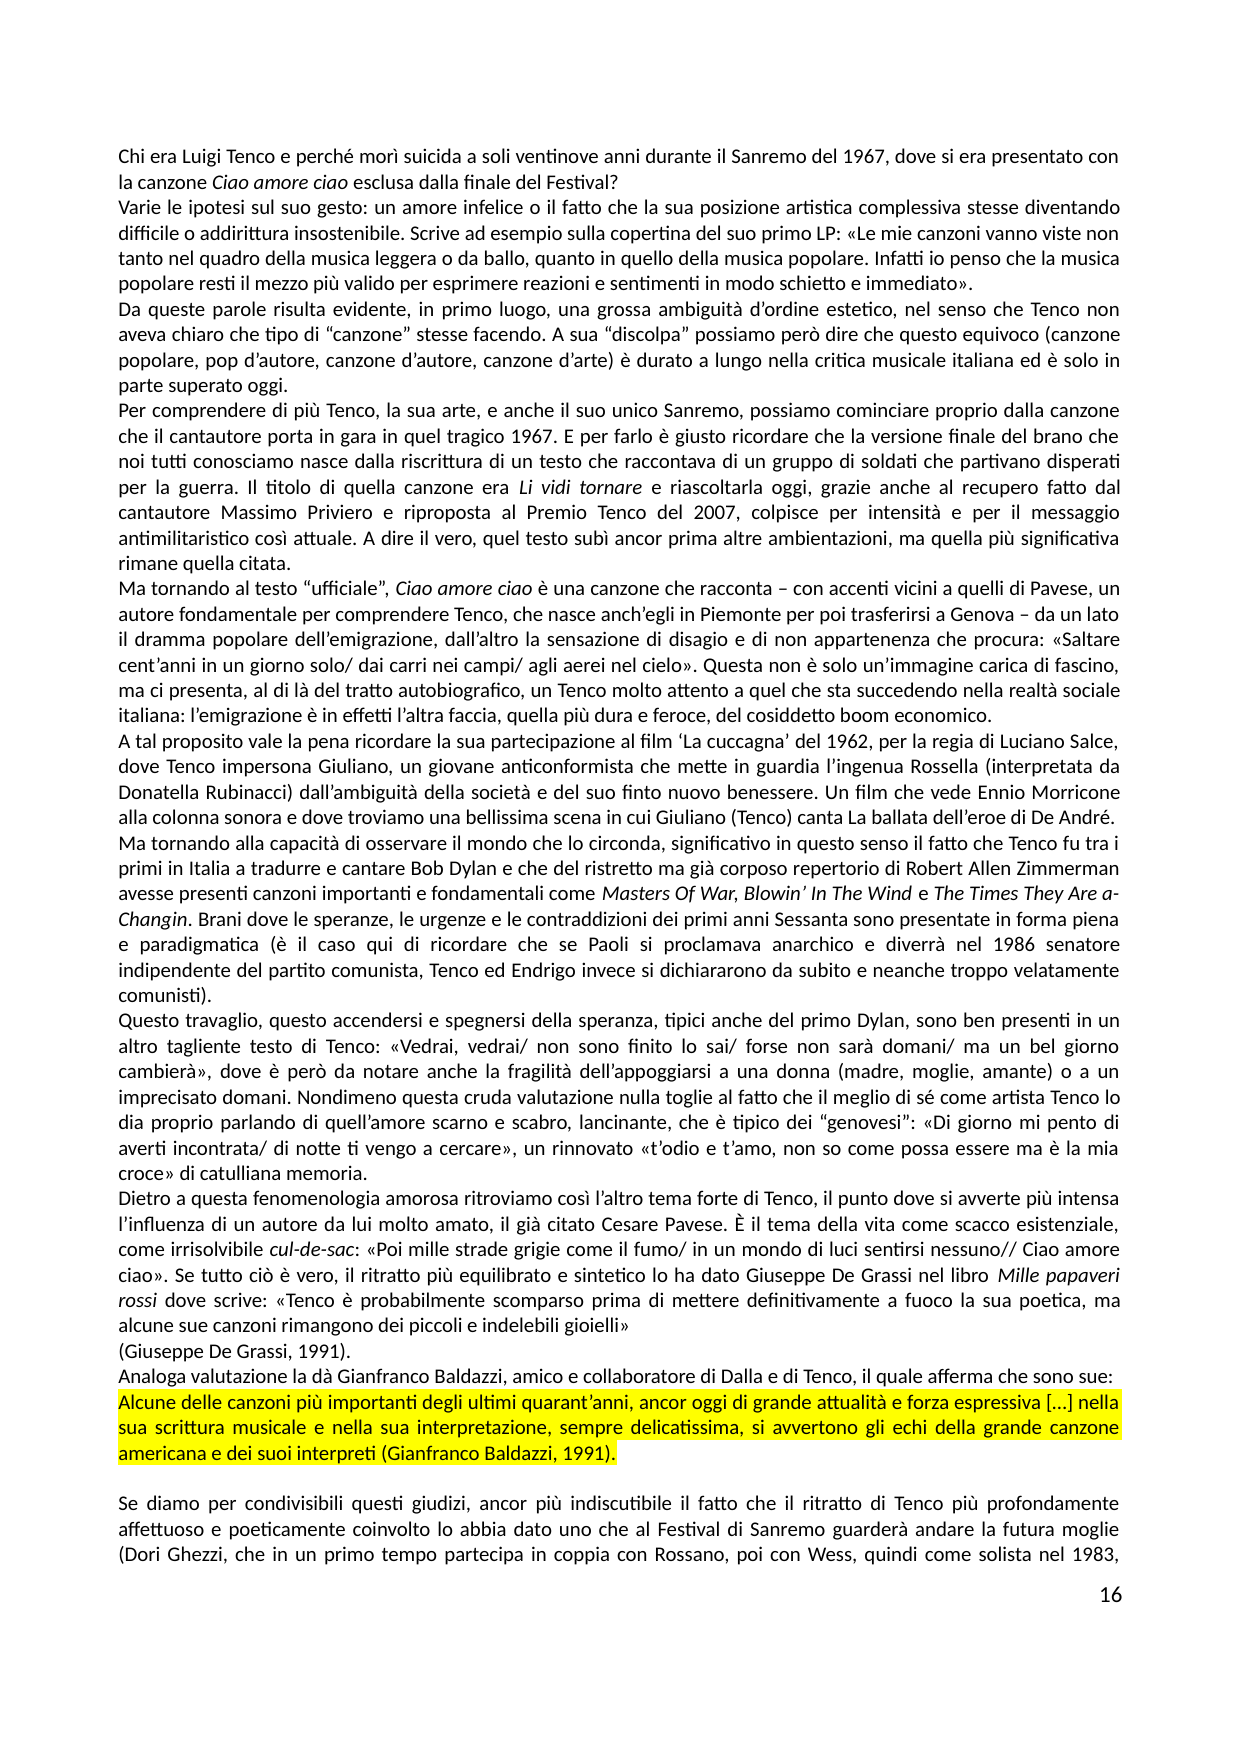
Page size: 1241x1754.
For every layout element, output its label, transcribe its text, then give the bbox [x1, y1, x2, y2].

text A tal proposito vale la pena ricordare la sua partecipazione al film ‘La cuccagna’ del 1962, per la regia di Luciano Salce, dove Tenco impersona Giuliano, un giovane anticonformista che mette in guardia l’ingenua Rossella (interpretata da Donatella Rubinacci) dall’ambiguità della società e del suo finto nuovo benessere. Un film che vede Ennio Morricone alla colonna sonora e dove troviamo una bellissima scena in cui Giuliano (Tenco) canta La ballata dell’eroe di De André. [118, 728, 1122, 830]
text Ma tornando al testo “ufficiale”, Ciao amore ciao è una canzone che racconta – con accenti vicini a quelli di Pavese, un autore fondamentale per comprendere Tenco, che nasce anch’egli in Piemonte per poi trasferirsi a Genova – da un lato il dramma popolare dell’emigrazione, dall’altro la sensazione di disagio e di non appartenenza che procura: «Saltare cent’anni in un giorno solo/ dai carri nei campi/ agli aerei nel cielo». Questa non è solo un’immagine carica di fascino, ma ci presenta, al di là del tratto autobiografico, un Tenco molto attento a quel che sta succedendo nella realtà sociale italiana: l’emigrazione è in effetti l’altra faccia, quella più dura e feroce, del cosiddetto boom economico. [118, 576, 1122, 728]
text Varie le ipotesi sul suo gesto: un amore infelice o il fatto che la sua posizione artistica complessiva stesse diventando difficile o addirittura insostenibile. Scrive ad esempio sulla copertina del suo primo LP: «Le mie canzoni vanno viste non tanto nel quadro della musica leggera o da ballo, quanto in quello della musica popolare. Infatti io penso che la musica popolare resti il mezzo più valido per esprimere reazioni e sentimenti in modo schietto e immediato». [118, 194, 1122, 296]
text Ma tornando alla capacità di osservare il mondo che lo circonda, significativo in questo senso il fatto che Tenco fu tra i primi in Italia a tradurre e cantare Bob Dylan e che del ristretto ma già corposo repertorio di Robert Allen Zimmerman avesse presenti canzoni importanti e fondamentali come Masters Of War, Blowin’ In The Wind e The Times They Are a-Changin. Brani dove le speranze, le urgenze e le contraddizioni dei primi anni Sessanta sono presentate in forma piena e paradigmatica (è il caso qui di ricordare che se Paoli si proclamava anarchico e diverrà nel 1986 senatore indipendente del partito comunista, Tenco ed Endrigo invece si dichiararono da subito e neanche troppo velatamente comunisti). [118, 830, 1122, 1008]
text Per comprendere di più Tenco, la sua arte, e anche il suo unico Sanremo, possiamo cominciare proprio dalla canzone che il cantautore porta in gara in quel tragico 1967. E per farlo è giusto ricordare che la versione finale del brano che noi tutti conosciamo nasce dalla riscrittura di un testo che raccontava di un gruppo di soldati che partivano disperati per la guerra. Il titolo di quella canzone era Li vidi tornare e riascoltarla oggi, grazie anche al recupero fatto dal cantautore Massimo Priviero e riproposta al Premio Tenco del 2007, colpisce per intensità e per il messaggio antimilitaristico così attuale. A dire il vero, quel testo subì ancor prima altre ambientazioni, ma quella più significativa rimane quella citata. [118, 398, 1122, 576]
text Questo travaglio, questo accendersi e spegnersi della speranza, tipici anche del primo Dylan, sono ben presenti in un altro tagliente testo di Tenco: «Vedrai, vedrai/ non sono finito lo sai/ forse non sarà domani/ ma un bel giorno cambierà», dove è però da notare anche la fragilità dell’appoggiarsi a una donna (madre, moglie, amante) o a un imprecisato domani. Nondimeno questa cruda valutazione nulla toglie al fatto che il meglio di sé come artista Tenco lo dia proprio parlando di quell’amore scarno e scabro, lancinante, che è tipico dei “genovesi”: «Di giorno mi pento di averti incontrata/ di notte ti vengo a cercare», un rinnovato «t’odio e t’amo, non so come possa essere ma è la mia croce» di catulliana memoria. [118, 1008, 1122, 1186]
text Alcune delle canzoni più importanti degli ultimi quarant’anni, ancor oggi di grande attualità e forza espressiva […] nella sua scrittura musicale e nella sua interpretazione, sempre delicatissima, si avvertono gli echi della grande canzone americana e dei suoi interpreti (Gianfranco Baldazzi, 1991). [118, 1389, 1122, 1465]
text Analoga valutazione la dà Gianfranco Baldazzi, amico e collaboratore di Dalla e di Tenco, il quale afferma che sono sue: [118, 1363, 1122, 1389]
text Se diamo per condivisibili questi giudizi, ancor più indiscutibile il fatto che il ritratto di Tenco più profondamente affettuoso e poeticamente coinvolto lo abbia dato uno che al Festival di Sanremo guarderà andare la futura moglie (Dori Ghezzi, che in un primo tempo partecipa in coppia con Rossano, poi con Wess, quindi come solista nel 1983, [118, 1491, 1122, 1567]
text (Giuseppe De Grassi, 1991). [118, 1338, 1122, 1363]
text Dietro a questa fenomenologia amorosa ritroviamo così l’altro tema forte di Tenco, il punto dove si avverte più intensa l’influenza di un autore da lui molto amato, il già citato Cesare Pavese. È il tema della vita come scacco esistenziale, come irrisolvibile cul-de-sac: «Poi mille strade grigie come il fumo/ in un mondo di luci sentirsi nessuno// Ciao amore ciao». Se tutto ciò è vero, il ritratto più equilibrato e sintetico lo ha dato Giuseppe De Grassi nel libro Mille papaveri rossi dove scrive: «Tenco è probabilmente scomparso prima di mettere definitivamente a fuoco la sua poetica, ma alcune sue canzoni rimangono dei piccoli e indelebili gioielli» [118, 1186, 1122, 1338]
text Chi era Luigi Tenco e perché morì suicida a soli ventinove anni durante il Sanremo del 1967, dove si era presentato con la canzone Ciao amore ciao esclusa dalla finale del Festival? [118, 143, 1122, 194]
text Da queste parole risulta evidente, in primo luogo, una grossa ambiguità d’ordine estetico, nel senso che Tenco non aveva chiaro che tipo di “canzone” stesse facendo. A sua “discolpa” possiamo però dire che questo equivoco (canzone popolare, pop d’autore, canzone d’autore, canzone d’arte) è durato a lungo nella critica musicale italiana ed è solo in parte superato oggi. [118, 296, 1122, 398]
